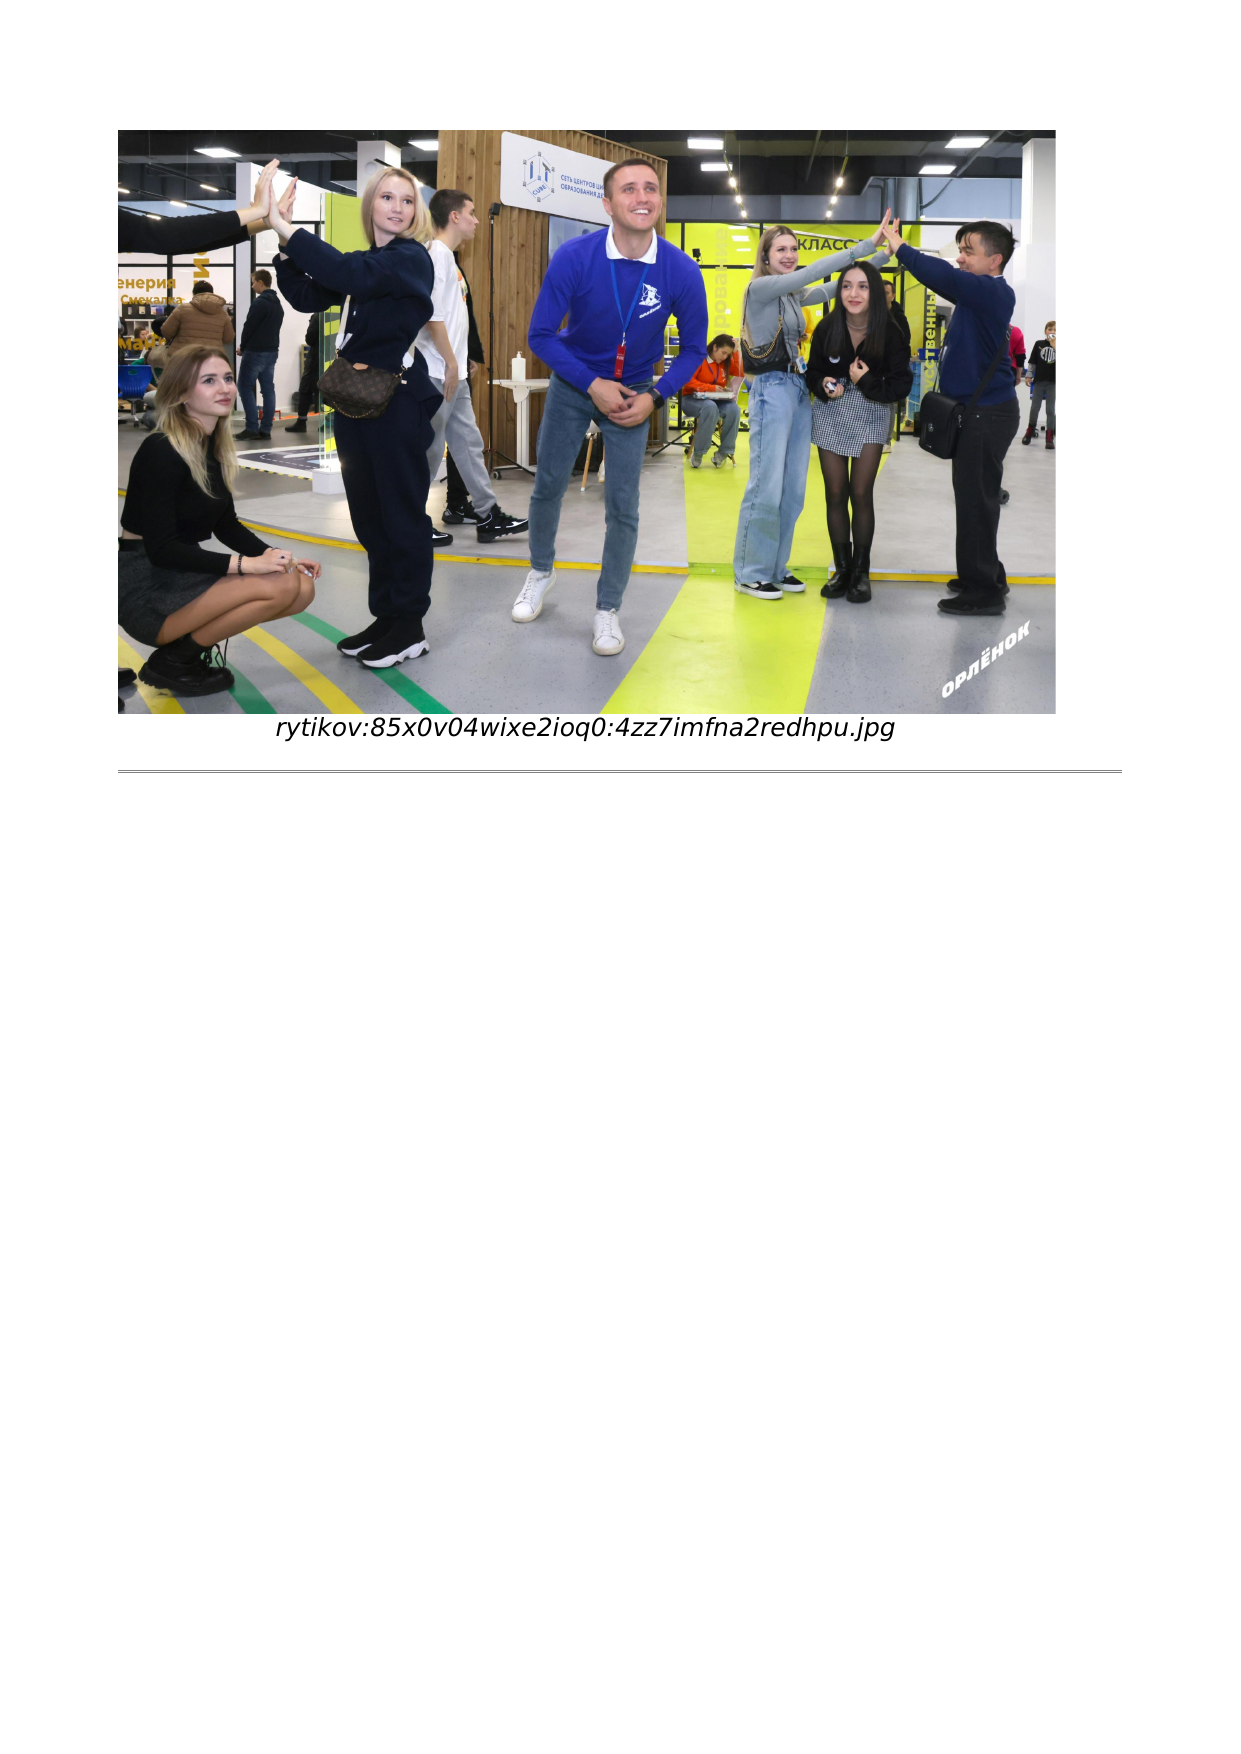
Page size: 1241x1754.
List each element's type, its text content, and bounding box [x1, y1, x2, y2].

picture [118, 130, 1056, 714]
text rytikov:85x0v04wixe2ioq0:4zz7imfna2redhpu.jpg [118, 714, 1056, 743]
